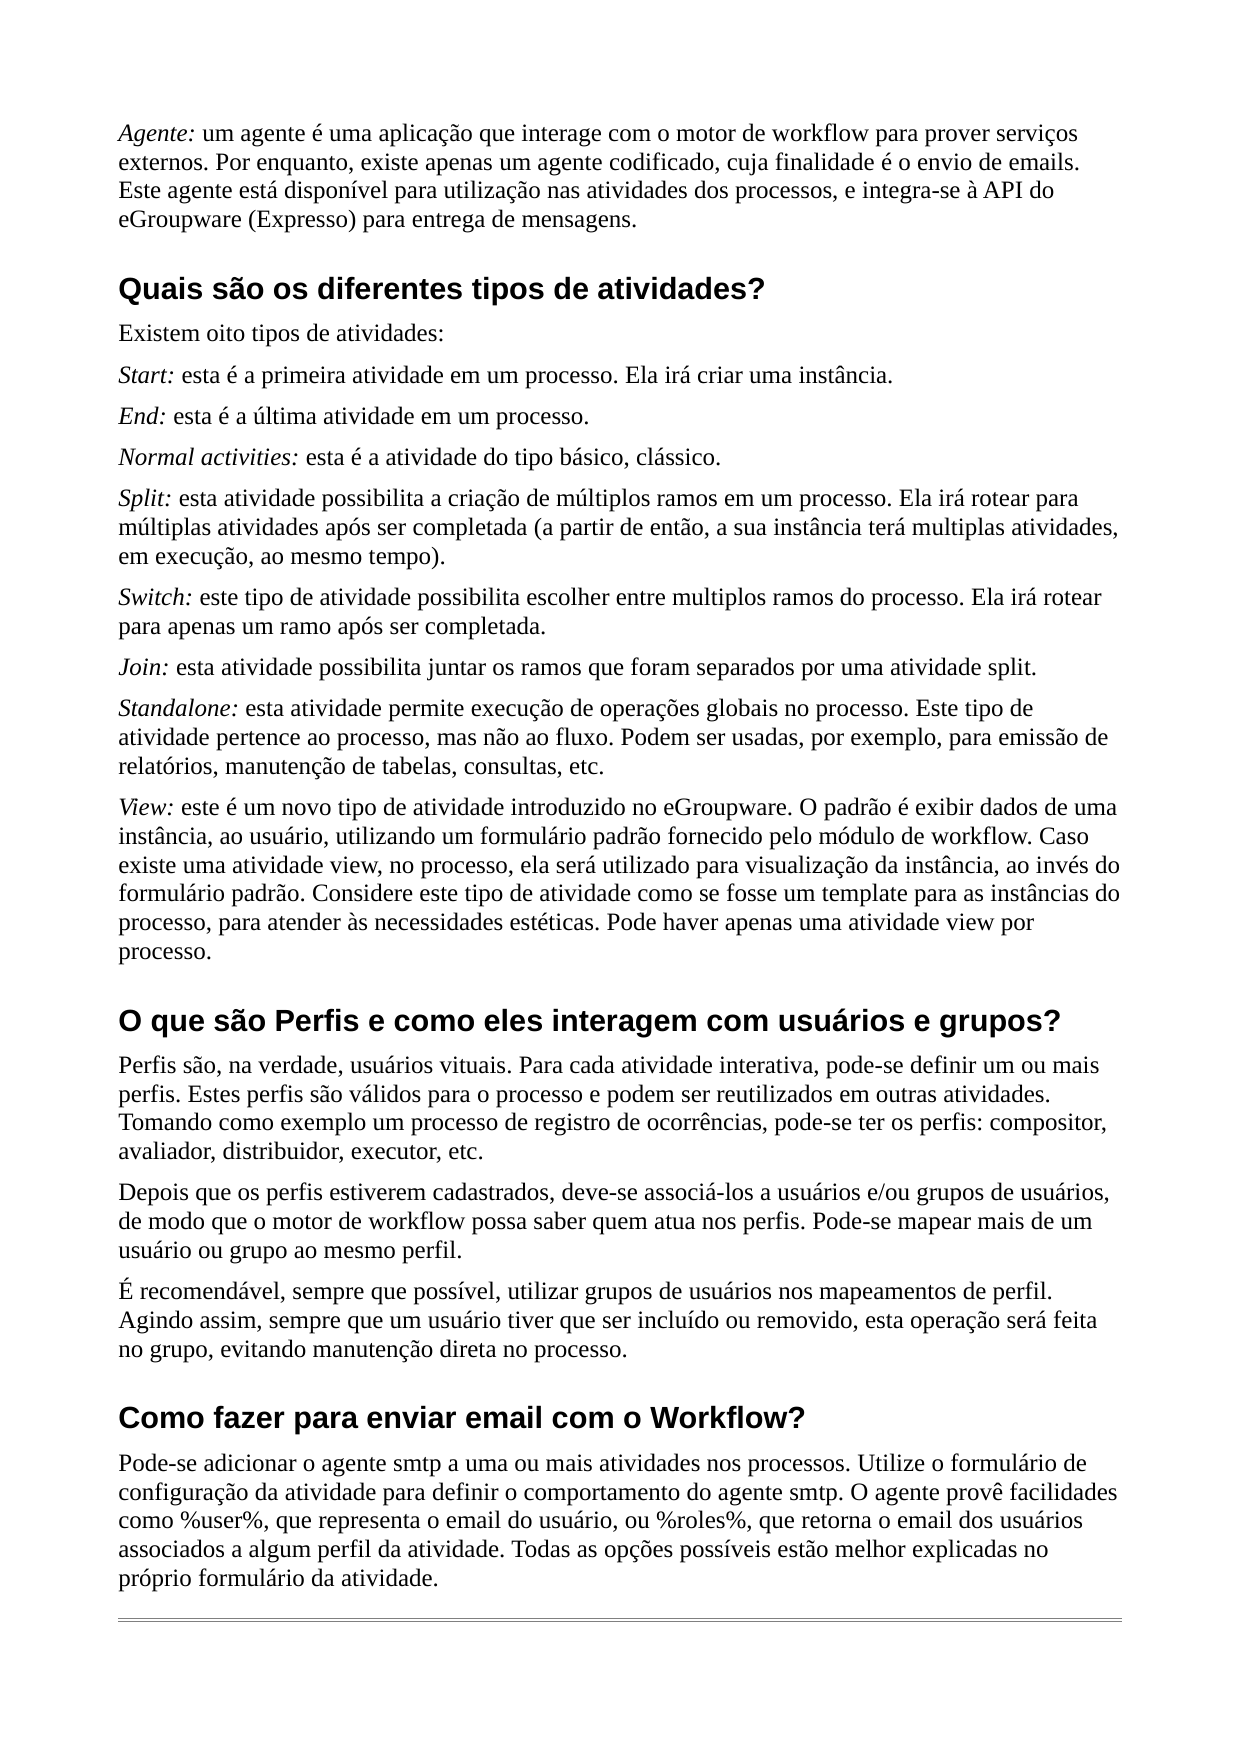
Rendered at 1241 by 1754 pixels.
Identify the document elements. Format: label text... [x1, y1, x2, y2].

subtitle Como fazer para enviar email com o Workflow? [118, 1400, 1122, 1435]
subtitle O que são Perfis e como eles interagem com usuários e grupos? [118, 1002, 1122, 1037]
subtitle Quais são os diferentes tipos de atividades? [118, 271, 1122, 306]
text Join: esta atividade possibilita juntar os ramos que foram separados por uma atividade split. [118, 652, 1122, 681]
text Split: esta atividade possibilita a criação de múltiplos ramos em um processo. Ela irá rotear para múltiplas atividades após ser completada (a partir de então, a sua instância terá multiplas atividades, em execução, ao mesmo tempo). [118, 483, 1122, 570]
text Start: esta é a primeira atividade em um processo. Ela irá criar uma instância. [118, 360, 1122, 388]
text View: este é um novo tipo de atividade introduzido no eGroupware. O padrão é exibir dados de uma instância, ao usuário, utilizando um formulário padrão fornecido pelo módulo de workflow. Caso existe uma atividade view, no processo, ela será utilizado para visualização da instância, ao invés do formulário padrão. Considere este tipo de atividade como se fosse um template para as instâncias do processo, para atender às necessidades estéticas. Pode haver apenas uma atividade view por processo. [118, 792, 1122, 965]
text É recomendável, sempre que possível, utilizar grupos de usuários nos mapeamentos de perfil. Agindo assim, sempre que um usuário tiver que ser incluído ou removido, esta operação será feita no grupo, evitando manutenção direta no processo. [118, 1276, 1122, 1362]
text Agente: um agente é uma aplicação que interage com o motor de workflow para prover serviços externos. Por enquanto, existe apenas um agente codificado, cuja finalidade é o envio de emails. Este agente está disponível para utilização nas atividades dos processos, e integra-se à API do eGroupware (Expresso) para entrega de mensagens. [118, 118, 1122, 233]
text Perfis são, na verdade, usuários vituais. Para cada atividade interativa, pode-se definir um ou mais perfis. Estes perfis são válidos para o processo e podem ser reutilizados em outras atividades. Tomando como exemplo um processo de registro de ocorrências, pode-se ter os perfis: compositor, avaliador, distribuidor, executor, etc. [118, 1050, 1122, 1165]
text Existem oito tipos de atividades: [118, 318, 1122, 347]
text Switch: este tipo de atividade possibilita escolher entre multiplos ramos do processo. Ela irá rotear para apenas um ramo após ser completada. [118, 582, 1122, 640]
text End: esta é a última atividade em um processo. [118, 401, 1122, 430]
text Pode-se adicionar o agente smtp a uma ou mais atividades nos processos. Utilize o formulário de configuração da atividade para definir o comportamento do agente smtp. O agente provê facilidades como %user%, que representa o email do usuário, ou %roles%, que retorna o email dos usuários associados a algum perfil da atividade. Todas as opções possíveis estão melhor explicadas no próprio formulário da atividade. [118, 1448, 1122, 1592]
text Normal activities: esta é a atividade do tipo básico, clássico. [118, 442, 1122, 471]
text Depois que os perfis estiverem cadastrados, deve-se associá-los a usuários e/ou grupos de usuários, de modo que o motor de workflow possa saber quem atua nos perfis. Pode-se mapear mais de um usuário ou grupo ao mesmo perfil. [118, 1177, 1122, 1264]
text Standalone: esta atividade permite execução de operações globais no processo. Este tipo de atividade pertence ao processo, mas não ao fluxo. Podem ser usadas, por exemplo, para emissão de relatórios, manutenção de tabelas, consultas, etc. [118, 693, 1122, 780]
